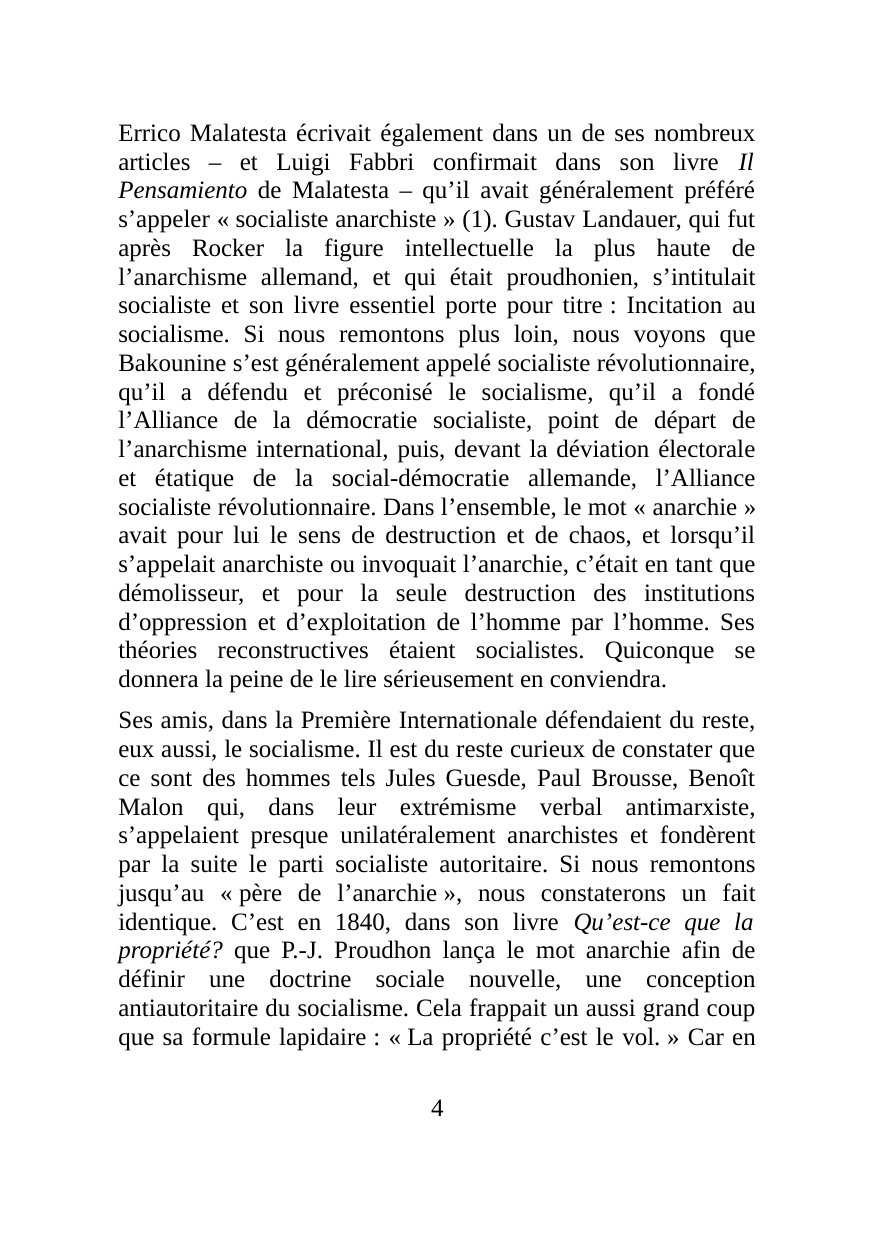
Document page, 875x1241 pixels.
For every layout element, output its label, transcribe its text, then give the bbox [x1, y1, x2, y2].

text Errico Malatesta écrivait également dans un de ses nombreux articles – et Luigi Fabbri confirmait dans son livre Il Pensamiento de Malatesta – quʼil avait généralement préféré sʼappeler « socialiste anarchiste » (1). Gustav Landauer, qui fut après Rocker la figure intellectuelle la plus haute de lʼanarchisme allemand, et qui était proudhonien, sʼintitulait socialiste et son livre essentiel porte pour titre : Incitation au socialisme. Si nous remontons plus loin, nous voyons que Bakounine sʼest généralement appelé socialiste révolutionnaire, quʼil a défendu et préconisé le socialisme, quʼil a fondé lʼAlliance de la démocratie socialiste, point de départ de lʼanarchisme international, puis, devant la déviation électorale et étatique de la social-démocratie allemande, lʼAlliance socialiste révolutionnaire. Dans lʼensemble, le mot « anarchie » avait pour lui le sens de destruction et de chaos, et lorsquʼil sʼappelait anarchiste ou invoquait lʼanarchie, cʼétait en tant que démolisseur, et pour la seule destruction des institutions dʼoppression et dʼexploitation de lʼhomme par lʼhomme. Ses théories reconstructives étaient socialistes. Quiconque se donnera la peine de le lire sérieusement en conviendra. [118, 118, 756, 693]
text Ses amis, dans la Première Internationale défendaient du reste, eux aussi, le socialisme. Il est du reste curieux de constater que ce sont des hommes tels Jules Guesde, Paul Brousse, Benoît Malon qui, dans leur extrémisme verbal antimarxiste, sʼappelaient presque unilatéralement anarchistes et fondèrent par la suite le parti socialiste autoritaire. Si nous remontons jusquʼau « père de lʼanarchie », nous constaterons un fait identique. Cʼest en 1840, dans son livre Quʼest-ce que la propriété? que P.-J. Proudhon lança le mot anarchie afin de définir une doctrine sociale nouvelle, une conception antiautoritaire du socialisme. Cela frappait un aussi grand coup que sa formule lapidaire : « La propriété cʼest le vol. » Car en [118, 706, 756, 1051]
